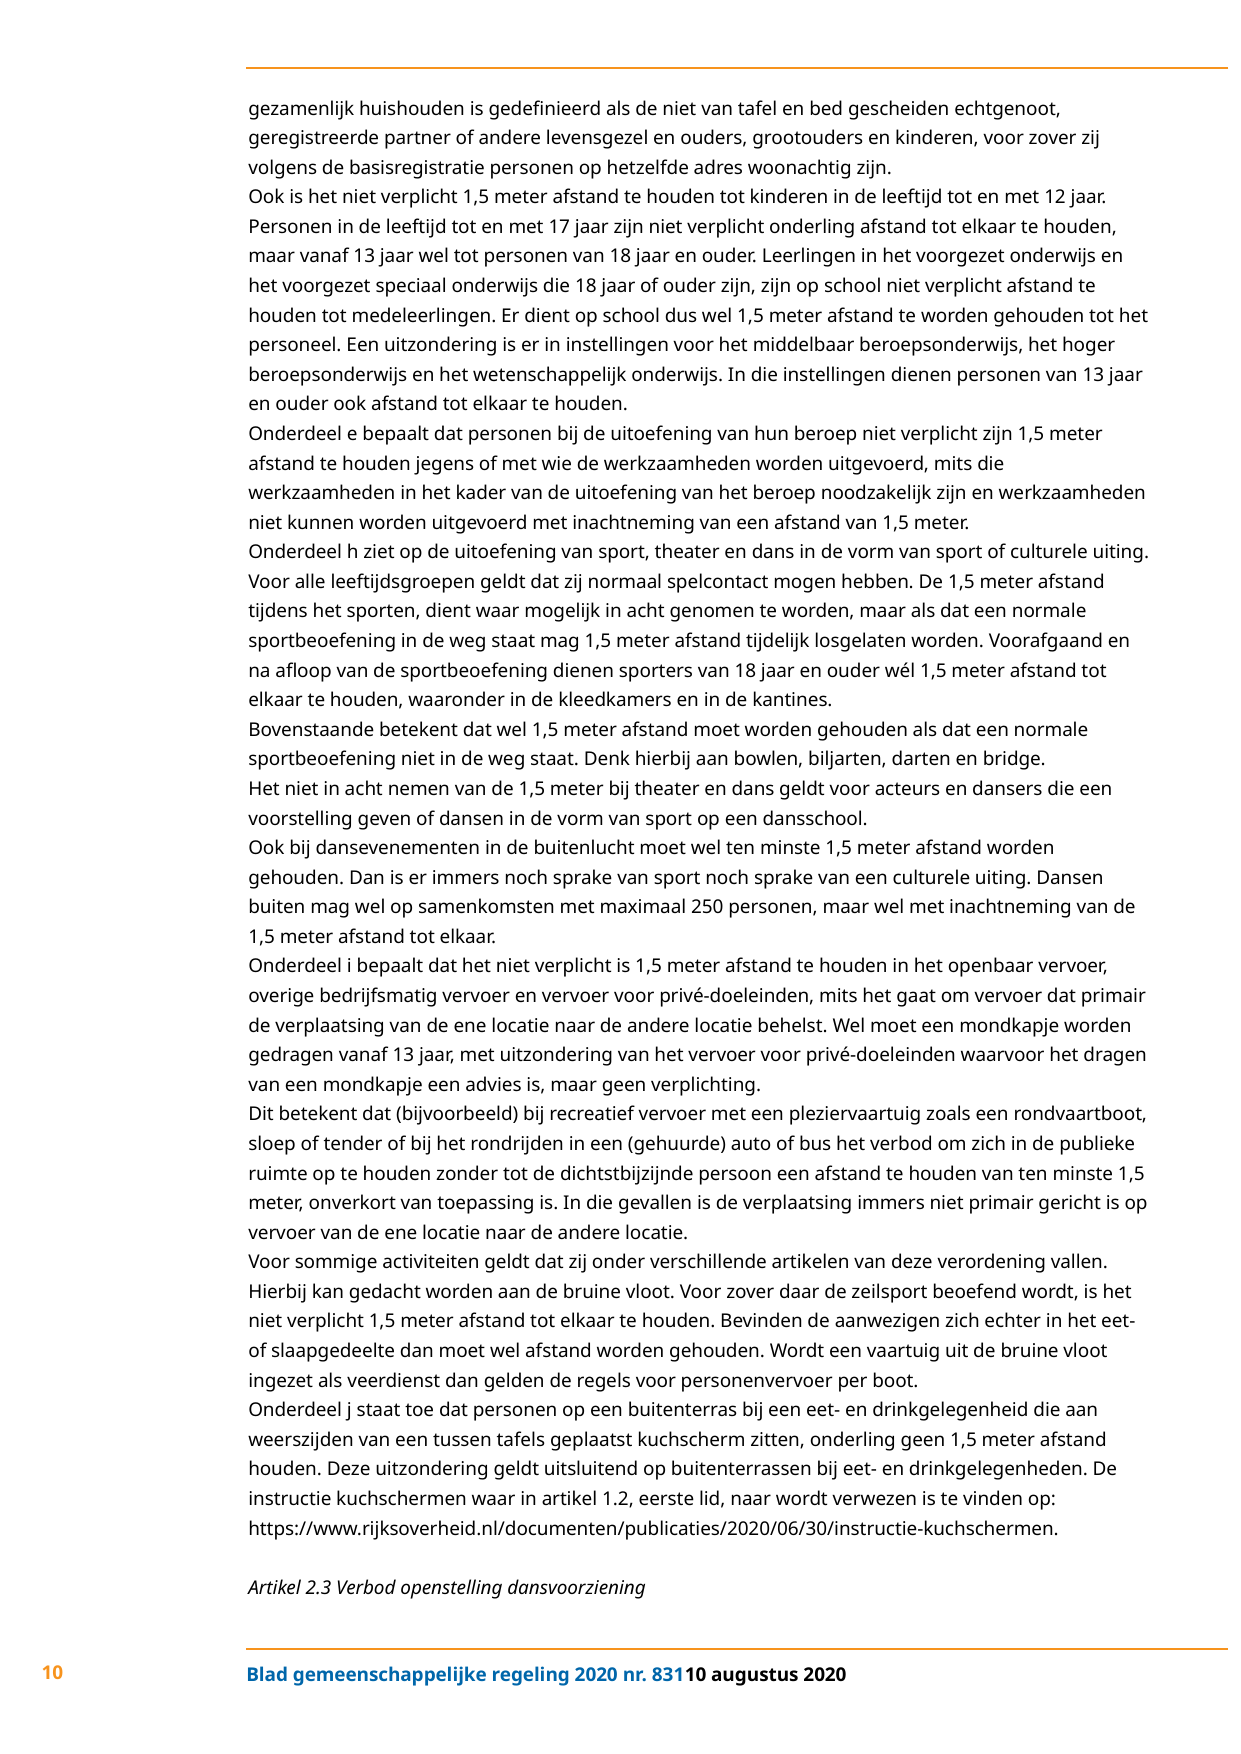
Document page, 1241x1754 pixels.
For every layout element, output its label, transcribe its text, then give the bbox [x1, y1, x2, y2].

text Artikel 2.3 Verbod openstelling dansvoorziening [248, 1574, 1152, 1600]
text Bovenstaande betekent dat wel 1,5 meter afstand moet worden gehouden als dat een normale sportbeoefening niet in de weg staat. Denk hierbij aan bowlen, biljarten, darten en bridge. [248, 716, 1152, 771]
text Dit betekent dat (bijvoorbeeld) bij recreatief vervoer met een pleziervaartuig zoals een rondvaartboot, sloep of tender of bij het rondrijden in een (gehuurde) auto of bus het verbod om zich in de publieke ruimte op te houden zonder tot de dichtstbijzijnde persoon een afstand te houden van ten minste 1,5 meter, onverkort van toepassing is. In die gevallen is de verplaatsing immers niet primair gericht is op vervoer van de ene locatie naar de andere locatie. [248, 1101, 1152, 1245]
text Ook bij dansevenementen in de buitenlucht moet wel ten minste 1,5 meter afstand worden gehouden. Dan is er immers noch sprake van sport noch sprake van een culturele uiting. Dansen buiten mag wel op samenkomsten met maximaal 250 personen, maar wel met inachtneming van de 1,5 meter afstand tot elkaar. [248, 834, 1152, 949]
text Het niet in acht nemen van de 1,5 meter bij theater en dans geldt voor acteurs en dansers die een voorstelling geven of dansen in de vorm van sport op een dansschool. [248, 775, 1152, 831]
text Onderdeel e bepaalt dat personen bij de uitoefening van hun beroep niet verplicht zijn 1,5 meter afstand te houden jegens of met wie de werkzaamheden worden uitgevoerd, mits die werkzaamheden in het kader van de uitoefening van het beroep noodzakelijk zijn en werkzaamheden niet kunnen worden uitgevoerd met inachtneming van een afstand van 1,5 meter. [248, 420, 1152, 535]
text Personen in de leeftijd tot en met 17 jaar zijn niet verplicht onderling afstand tot elkaar te houden, maar vanaf 13 jaar wel tot personen van 18 jaar en ouder. Leerlingen in het voorgezet onderwijs en het voorgezet speciaal onderwijs die 18 jaar of ouder zijn, zijn op school niet verplicht afstand te houden tot medeleerlingen. Er dient op school dus wel 1,5 meter afstand te worden gehouden tot het personeel. Een uitzondering is er in instellingen voor het middelbaar beroepsonderwijs, het hoger beroepsonderwijs en het wetenschappelijk onderwijs. In die instellingen dienen personen van 13 jaar en ouder ook afstand tot elkaar te houden. [248, 213, 1152, 416]
picture [41, 47, 231, 172]
text gezamenlijk huishouden is gedefinieerd als de niet van tafel en bed gescheiden echtgenoot, geregistreerde partner of andere levensgezel en ouders, grootouders en kinderen, voor zover zij volgens de basisregistratie personen op hetzelfde adres woonachtig zijn. [248, 95, 1152, 180]
text Ook is het niet verplicht 1,5 meter afstand te houden tot kinderen in de leeftijd tot en met 12 jaar. [248, 183, 1152, 209]
text Onderdeel j staat toe dat personen op een buitenterras bij een eet- en drinkgelegenheid die aan weerszijden van een tussen tafels geplaatst kuchscherm zitten, onderling geen 1,5 meter afstand houden. Deze uitzondering geldt uitsluitend op buitenterrassen bij eet- en drinkgelegenheden. De instructie kuchschermen waar in artikel 1.2, eerste lid, naar wordt verwezen is te vinden op: https://www.rijksoverheid.nl/documenten/publicaties/2020/06/30/instructie-kuchschermen. [248, 1396, 1152, 1541]
text Onderdeel i bepaalt dat het niet verplicht is 1,5 meter afstand te houden in het openbaar vervoer, overige bedrijfsmatig vervoer en vervoer voor privé-doeleinden, mits het gaat om vervoer dat primair de verplaatsing van de ene locatie naar de andere locatie behelst. Wel moet een mondkapje worden gedragen vanaf 13 jaar, met uitzondering van het vervoer voor privé-doeleinden waarvoor het dragen van een mondkapje een advies is, maar geen verplichting. [248, 953, 1152, 1097]
text Voor sommige activiteiten geldt dat zij onder verschillende artikelen van deze verordening vallen. Hierbij kan gedacht worden aan de bruine vloot. Voor zover daar de zeilsport beoefend wordt, is het niet verplicht 1,5 meter afstand tot elkaar te houden. Bevinden de aanwezigen zich echter in het eet- of slaapgedeelte dan moet wel afstand worden gehouden. Wordt een vaartuig uit de bruine vloot ingezet als veerdienst dan gelden de regels voor personenvervoer per boot. [248, 1248, 1152, 1393]
text Onderdeel h ziet op de uitoefening van sport, theater en dans in de vorm van sport of culturele uiting. Voor alle leeftijdsgroepen geldt dat zij normaal spelcontact mogen hebben. De 1,5 meter afstand tijdens het sporten, dient waar mogelijk in acht genomen te worden, maar als dat een normale sportbeoefening in de weg staat mag 1,5 meter afstand tijdelijk losgelaten worden. Voorafgaand en na afloop van de sportbeoefening dienen sporters van 18 jaar en ouder wél 1,5 meter afstand tot elkaar te houden, waaronder in de kleedkamers en in de kantines. [248, 538, 1152, 712]
